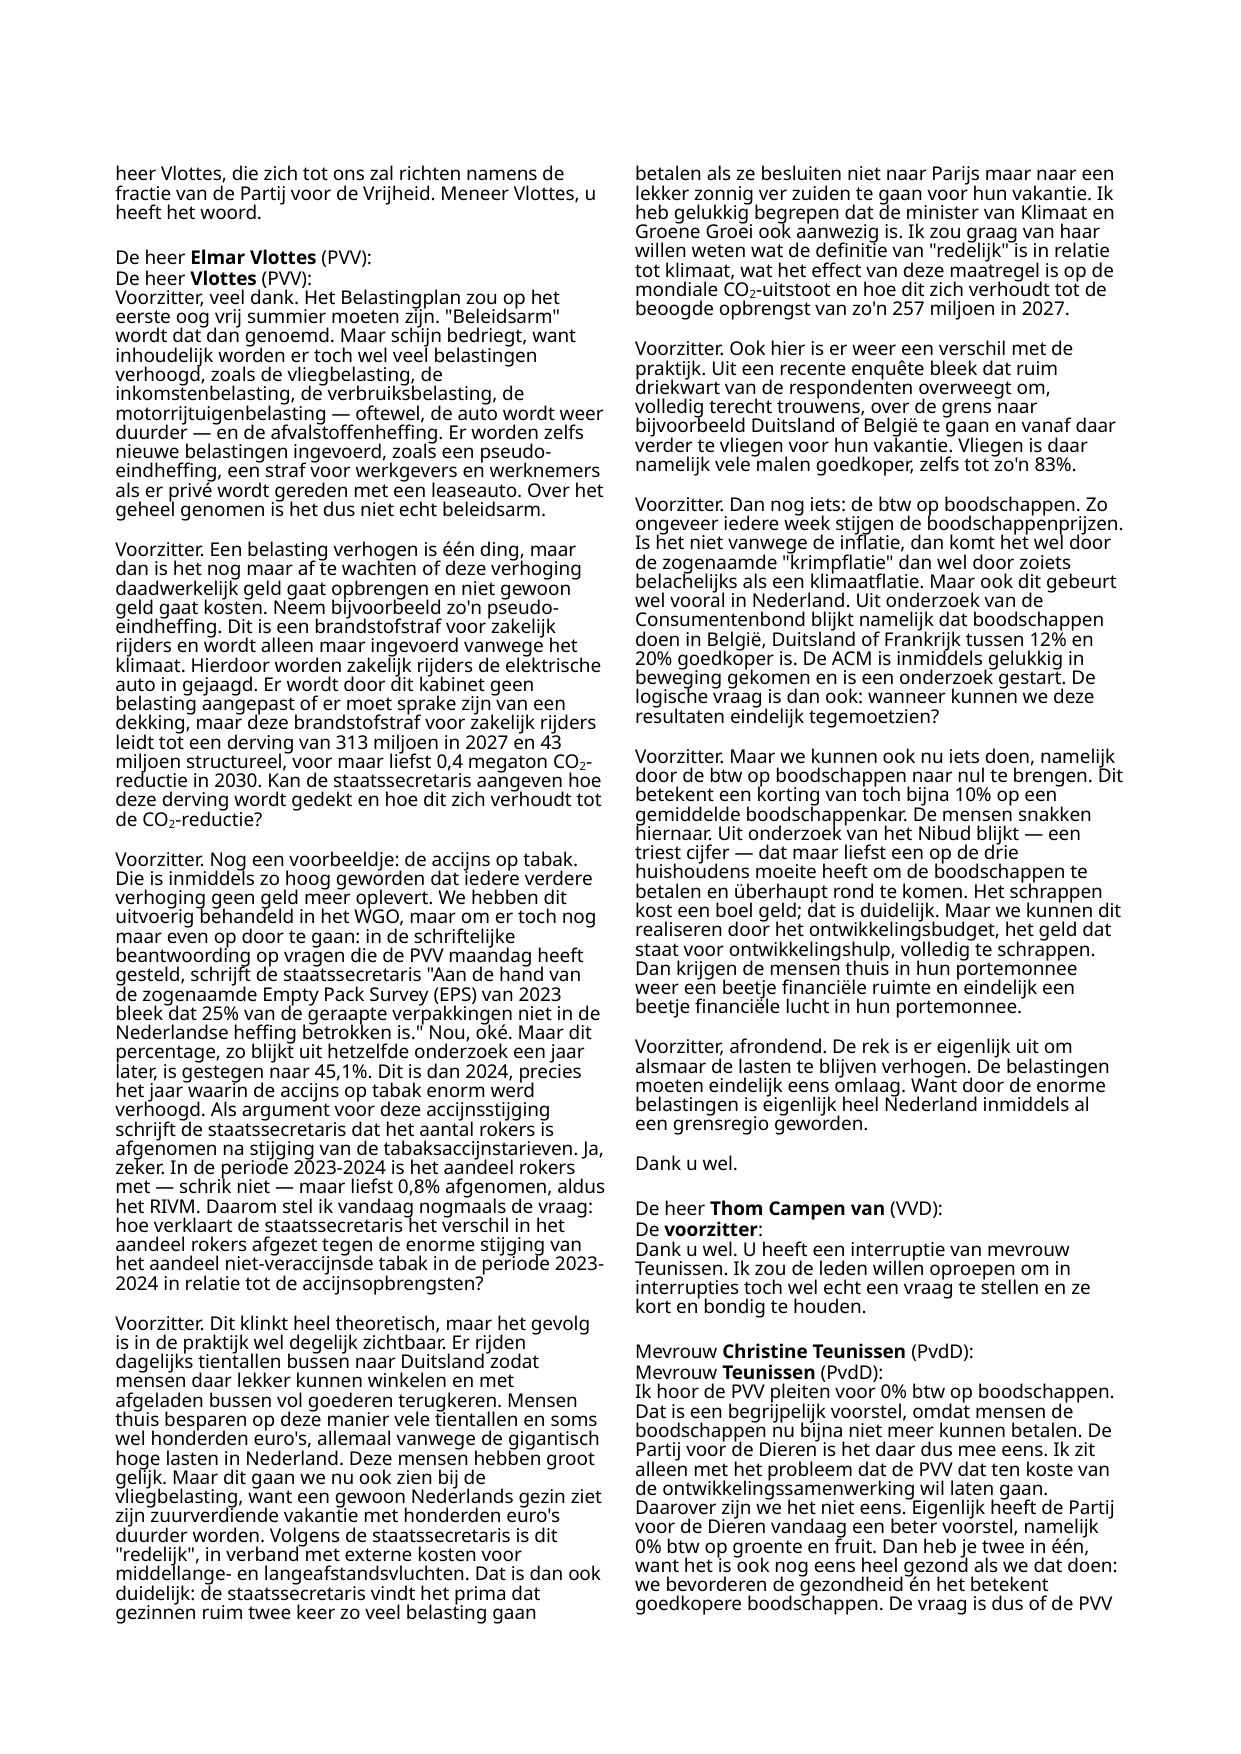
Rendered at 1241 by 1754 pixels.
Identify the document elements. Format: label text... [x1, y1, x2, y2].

text Dank u wel. U heeft een interruptie van mevrouw Teunissen. Ik zou de leden willen oproepen om in interrupties toch wel echt een vraag te stellen en ze kort en bondig te houden. [635, 1241, 1125, 1318]
text Dank u wel. [635, 1155, 1125, 1175]
text Voorzitter. Maar we kunnen ook nu iets doen, namelijk door de btw op boodschappen naar nul te brengen. Dit betekent een korting van toch bijna 10% op een gemiddelde boodschappenkar. De mensen snakken hiernaar. Uit onderzoek van het Nibud blijkt — een triest cijfer — dat maar liefst een op de drie huishoudens moeite heeft om de boodschappen te betalen en überhaupt rond te komen. Het schrappen kost een boel geld; dat is duidelijk. Maar we kunnen dit realiseren door het ontwikkelingsbudget, het geld dat staat voor ontwikkelingshulp, volledig te schrappen. Dan krijgen de mensen thuis in hun portemonnee weer een beetje financiële ruimte en eindelijk een beetje financiële lucht in hun portemonnee. [635, 748, 1125, 1018]
text Mevrouw Christine Teunissen (PvdD): [635, 1338, 1125, 1364]
text heer Vlottes, die zich tot ons zal richten namens de fractie van de Partij voor de Vrijheid. Meneer Vlottes, u heeft het woord. [115, 165, 605, 223]
text Voorzitter, veel dank. Het Belastingplan zou op het eerste oog vrij summier moeten zijn. "Beleidsarm" wordt dat dan genoemd. Maar schijn bedriegt, want inhoudelijk worden er toch wel veel belastingen verhoogd, zoals de vliegbelasting, de inkomstenbelasting, de verbruiksbelasting, de motorrijtuigenbelasting — oftewel, de auto wordt weer duurder — en de afvalstoffenheffing. Er worden zelfs nieuwe belastingen ingevoerd, zoals een pseudo-eindheffing, een straf voor werkgevers en werknemers als er privé wordt gereden met een leaseauto. Over het geheel genomen is het dus niet echt beleidsarm. [115, 289, 605, 520]
text Voorzitter. Een belasting verhogen is één ding, maar dan is het nog maar af te wachten of deze verhoging daadwerkelijk geld gaat opbrengen en niet gewoon geld gaat kosten. Neem bijvoorbeeld zo'n pseudo-eindheffing. Dit is een brandstofstraf voor zakelijk rijders en wordt alleen maar ingevoerd vanwege het klimaat. Hierdoor worden zakelijk rijders de elektrische auto in gejaagd. Er wordt door dit kabinet geen belasting aangepast of er moet sprake zijn van een dekking, maar deze brandstofstraf voor zakelijk rijders leidt tot een derving van 313 miljoen in 2027 en 43 miljoen structureel, voor maar liefst 0,4 megaton CO2-reductie in 2030. Kan de staatssecretaris aangeven hoe deze derving wordt gedekt en hoe dit zich verhoudt tot de CO2-reductie? [115, 541, 605, 830]
text Voorzitter, afrondend. De rek is er eigenlijk uit om alsmaar de lasten te blijven verhogen. De belastingen moeten eindelijk eens omlaag. Want door de enorme belastingen is eigenlijk heel Nederland inmiddels al een grensregio geworden. [635, 1038, 1125, 1135]
text Voorzitter. Ook hier is er weer een verschil met de praktijk. Uit een recente enquête bleek dat ruim driekwart van de respondenten overweegt om, volledig terecht trouwens, over de grens naar bijvoorbeeld Duitsland of België te gaan en vanaf daar verder te vliegen voor hun vakantie. Vliegen is daar namelijk vele malen goedkoper, zelfs tot zo'n 83%. [635, 340, 1125, 475]
text De heer Elmar Vlottes (PVV): [115, 244, 605, 270]
text De heer Thom Campen van (VVD): [635, 1196, 1125, 1221]
text De voorzitter: [635, 1221, 1125, 1241]
text Voorzitter. Dan nog iets: de btw op boodschappen. Zo ongeveer iedere week stijgen de boodschappenprijzen. Is het niet vanwege de inflatie, dan komt het wel door de zogenaamde "krimpflatie" dan wel door zoiets belachelijks als een klimaatflatie. Maar ook dit gebeurt wel vooral in Nederland. Uit onderzoek van de Consumentenbond blijkt namelijk dat boodschappen doen in België, Duitsland of Frankrijk tussen 12% en 20% goedkoper is. De ACM is inmiddels gelukkig in beweging gekomen en is een onderzoek gestart. De logische vraag is dan ook: wanneer kunnen we deze resultaten eindelijk tegemoetzien? [635, 496, 1125, 727]
text Voorzitter. Dit klinkt heel theoretisch, maar het gevolg is in de praktijk wel degelijk zichtbaar. Er rijden dagelijks tientallen bussen naar Duitsland zodat mensen daar lekker kunnen winkelen en met afgeladen bussen vol goederen terugkeren. Mensen thuis besparen op deze manier vele tientallen en soms wel honderden euro's, allemaal vanwege de gigantisch hoge lasten in Nederland. Deze mensen hebben groot gelijk. Maar dit gaan we nu ook zien bij de vliegbelasting, want een gewoon Nederlands gezin ziet zijn zuurverdiende vakantie met honderden euro's duurder worden. Volgens de staatssecretaris is dit "redelijk", in verband met externe kosten voor middellange- en langeafstandsvluchten. Dat is dan ook duidelijk: de staatssecretaris vindt het prima dat gezinnen ruim twee keer zo veel belasting gaan [115, 1315, 605, 1623]
text Mevrouw Teunissen (PvdD): [635, 1364, 1125, 1383]
text Voorzitter. Nog een voorbeeldje: de accijns op tabak. Die is inmiddels zo hoog geworden dat iedere verdere verhoging geen geld meer oplevert. We hebben dit uitvoerig behandeld in het WGO, maar om er toch nog maar even op door te gaan: in de schriftelijke beantwoording op vragen die de PVV maandag heeft gesteld, schrijft de staatssecretaris "Aan de hand van de zogenaamde Empty Pack Survey (EPS) van 2023 bleek dat 25% van de geraapte verpakkingen niet in de Nederlandse heffing betrokken is." Nou, oké. Maar dit percentage, zo blijkt uit hetzelfde onderzoek een jaar later, is gestegen naar 45,1%. Dit is dan 2024, precies het jaar waarin de accijns op tabak enorm werd verhoogd. Als argument voor deze accijnsstijging schrijft de staatssecretaris dat het aantal rokers is afgenomen na stijging van de tabaksaccijnstarieven. Ja, zeker. In de periode 2023-2024 is het aandeel rokers met — schrik niet — maar liefst 0,8% afgenomen, aldus het RIVM. Daarom stel ik vandaag nogmaals de vraag: hoe verklaart de staatssecretaris het verschil in het aandeel rokers afgezet tegen de enorme stijging van het aandeel niet-veraccijnsde tabak in de periode 2023-2024 in relatie tot de accijnsopbrengsten? [115, 851, 605, 1294]
text Ik hoor de PVV pleiten voor 0% btw op boodschappen. Dat is een begrijpelijk voorstel, omdat mensen de boodschappen nu bijna niet meer kunnen betalen. De Partij voor de Dieren is het daar dus mee eens. Ik zit alleen met het probleem dat de PVV dat ten koste van de ontwikkelingssamenwerking wil laten gaan. Daarover zijn we het niet eens. Eigenlijk heeft de Partij voor de Dieren vandaag een beter voorstel, namelijk 0% btw op groente en fruit. Dan heb je twee in één, want het is ook nog eens heel gezond als we dat doen: we bevorderen de gezondheid én het betekent goedkopere boodschappen. De vraag is dus of de PVV [635, 1383, 1125, 1615]
text betalen als ze besluiten niet naar Parijs maar naar een lekker zonnig ver zuiden te gaan voor hun vakantie. Ik heb gelukkig begrepen dat de minister van Klimaat en Groene Groei ook aanwezig is. Ik zou graag van haar willen weten wat de definitie van "redelijk" is in relatie tot klimaat, wat het effect van deze maatregel is op de mondiale CO2-uitstoot en hoe dit zich verhoudt tot de beoogde opbrengst van zo'n 257 miljoen in 2027. [635, 165, 1125, 319]
text De heer Vlottes (PVV): [115, 270, 605, 289]
